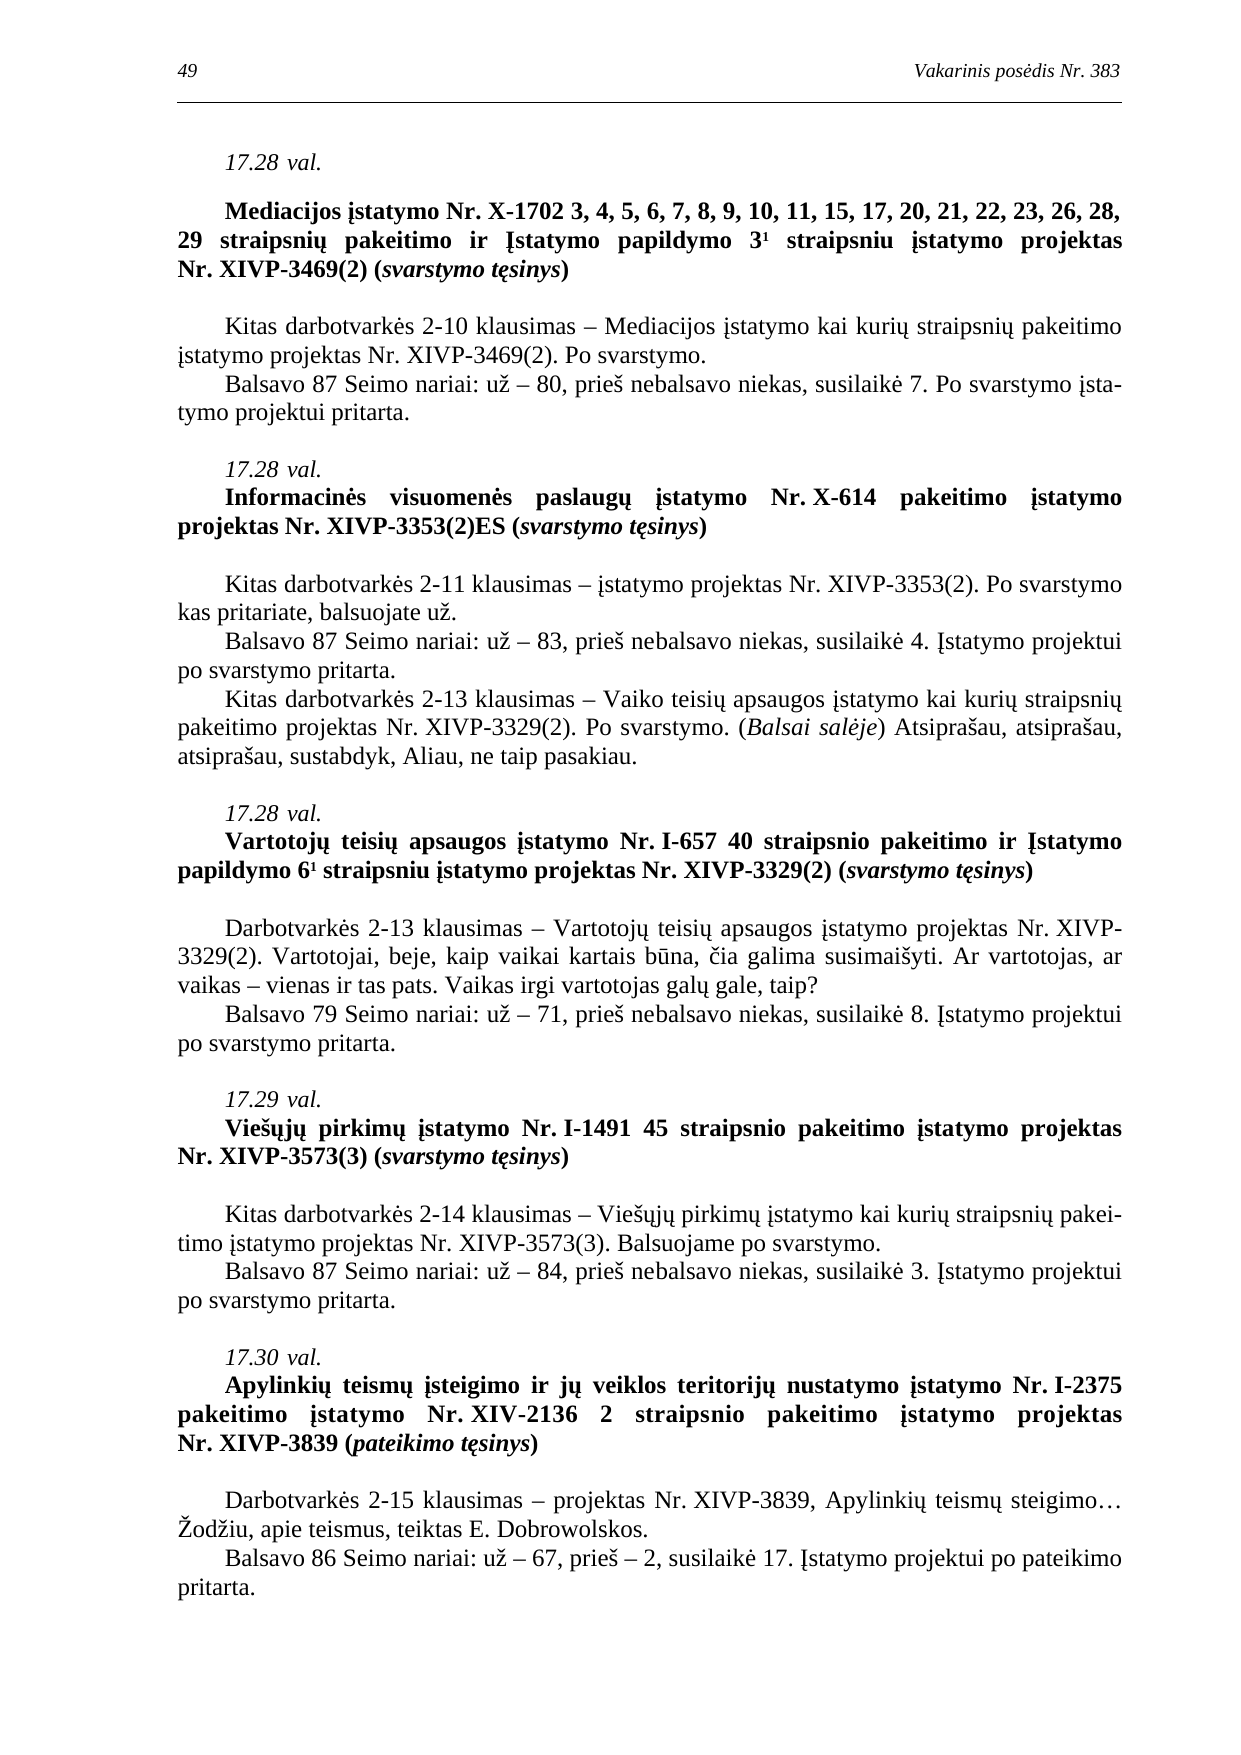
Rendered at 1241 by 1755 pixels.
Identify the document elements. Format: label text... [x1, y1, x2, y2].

text Dar­bo­tvarkės 2-13 klau­si­mas – Var­to­to­jų tei­sių ap­sau­gos įsta­ty­mo pro­jek­tas Nr. XIVP-3329(2). Var­to­to­jai, be­je, kaip vai­kai kar­tais bū­na, čia ga­li­ma su­si­mai­šy­ti. Ar var­to­to­jas, ar vai­kas – vie­nas ir tas pats. Vai­kas ir­gi var­to­to­jas ga­lų ga­le, taip? [177, 913, 1122, 999]
text Apy­lin­kių teis­mų įstei­gi­mo ir jų veik­los te­ri­to­ri­jų nu­sta­ty­mo įsta­ty­mo Nr. I-2375 pakei­ti­mo įsta­ty­mo Nr. XIV-2136 2 straips­nio pa­kei­ti­mo įsta­ty­mo pro­jek­tas Nr. XIVP-3839 (pa­tei­ki­mo tę­si­nys) [177, 1370, 1122, 1457]
text Me­dia­ci­jos įsta­ty­mo Nr. X-1702 3, 4, 5, 6, 7, 8, 9, 10, 11, 15, 17, 20, 21, 22, 23, 26, 28, 29 straips­nių pa­kei­ti­mo ir Įsta­ty­mo pa­pil­dy­mo 31 straips­niu įsta­ty­mo pro­jek­tas Nr. XIVP-3469(2) (svars­ty­mo tę­si­nys) [177, 196, 1122, 282]
text Bal­sa­vo 87 Sei­mo na­riai: už – 83, prieš ne­bal­sa­vo nie­kas, su­si­lai­kė 4. Įsta­ty­mo pro­jek­tui po svars­ty­mo pri­tar­ta. [177, 626, 1122, 684]
text In­for­ma­ci­nės vi­suo­me­nės pa­slau­gų įsta­ty­mo Nr. X-614 pa­kei­ti­mo įsta­ty­mo projektas Nr. XIVP-3353(2)ES (svars­ty­mo tę­si­nys) [177, 482, 1122, 540]
text Var­to­to­jų tei­sių ap­sau­gos įsta­ty­mo Nr. I-657 40 straips­nio pa­kei­ti­mo ir Įsta­ty­mo papil­dy­mo 61 straips­niu įsta­ty­mo pro­jek­tas Nr. XIVP-3329(2) (svars­ty­mo tę­si­nys) [177, 826, 1122, 884]
text 17.28 val. [224, 148, 1122, 175]
text Dar­bo­tvarkės 2-15 klau­si­mas – pro­jek­tas Nr. XIVP-3839, Apy­lin­kių teis­mų stei­gi­mo… Žo­džiu, apie teis­mus, teik­tas E. Dob­ro­wols­kos. [177, 1485, 1122, 1543]
text 17.29 val. [224, 1085, 1122, 1113]
text Ki­tas dar­bo­tvarkės 2-13 klau­si­mas – Vai­ko tei­sių ap­sau­gos įsta­ty­mo kai ku­rių straips­nių pa­kei­ti­mo pro­jek­tas Nr. XIVP-3329(2). Po svars­ty­mo. (Bal­sai sa­lė­je) At­si­pra­šau, at­si­pra­šau, at­si­pra­šau, su­stab­dyk, Aliau, ne taip pa­sa­kiau. [177, 684, 1122, 770]
text 17.28 val. [224, 455, 1122, 482]
text 17.28 val. [224, 799, 1122, 826]
text Bal­sa­vo 87 Sei­mo na­riai: už – 84, prieš ne­bal­sa­vo nie­kas, su­si­lai­kė 3. Įsta­ty­mo pro­jek­tui po svars­ty­mo pri­tar­ta. [177, 1256, 1122, 1314]
text Bal­sa­vo 79 Sei­mo na­riai: už – 71, prieš ne­bal­sa­vo nie­kas, su­si­lai­kė 8. Įsta­ty­mo pro­jek­tui po svars­ty­mo pri­tar­ta. [177, 999, 1122, 1056]
text Ki­tas dar­bo­tvarkės 2-11 klau­si­mas – įsta­ty­mo pro­jek­tas Nr. XIVP-3353(2). Po svars­ty­mo kas pri­ta­ria­te, bal­suo­ja­te už. [177, 569, 1122, 626]
text Vie­šų­jų pir­ki­mų įsta­ty­mo Nr. I-1491 45 straips­nio pa­kei­ti­mo įsta­ty­mo pro­jek­tas Nr. XIVP-3573(3) (svars­ty­mo tę­si­nys) [177, 1113, 1122, 1170]
text Ki­tas dar­bo­tvarkės 2-10 klau­si­mas – Me­dia­ci­jos įsta­ty­mo kai ku­rių straips­nių pa­kei­ti­mo įsta­ty­mo pro­jek­tas Nr. XIVP-3469(2). Po svars­ty­mo. [177, 311, 1122, 369]
text Bal­sa­vo 87 Sei­mo na­riai: už – 80, prieš ne­bal­sa­vo nie­kas, su­si­lai­kė 7. Po svars­ty­mo įsta­ty­mo pro­jek­tui pri­tar­ta. [177, 369, 1122, 426]
text Bal­sa­vo 86 Sei­mo na­riai: už – 67, prieš – 2, su­si­lai­kė 17. Įsta­ty­mo pro­jek­tui po pa­tei­ki­mo pri­tar­ta. [177, 1543, 1122, 1600]
text 17.30 val. [224, 1343, 1122, 1370]
text Ki­tas dar­bo­tvarkės 2-14 klau­si­mas – Vie­šų­jų pir­ki­mų įsta­ty­mo kai ku­rių straips­nių pa­kei­ti­mo įsta­ty­mo pro­jek­tas Nr. XIVP-3573(3). Bal­suo­ja­me po svars­ty­mo. [177, 1199, 1122, 1256]
